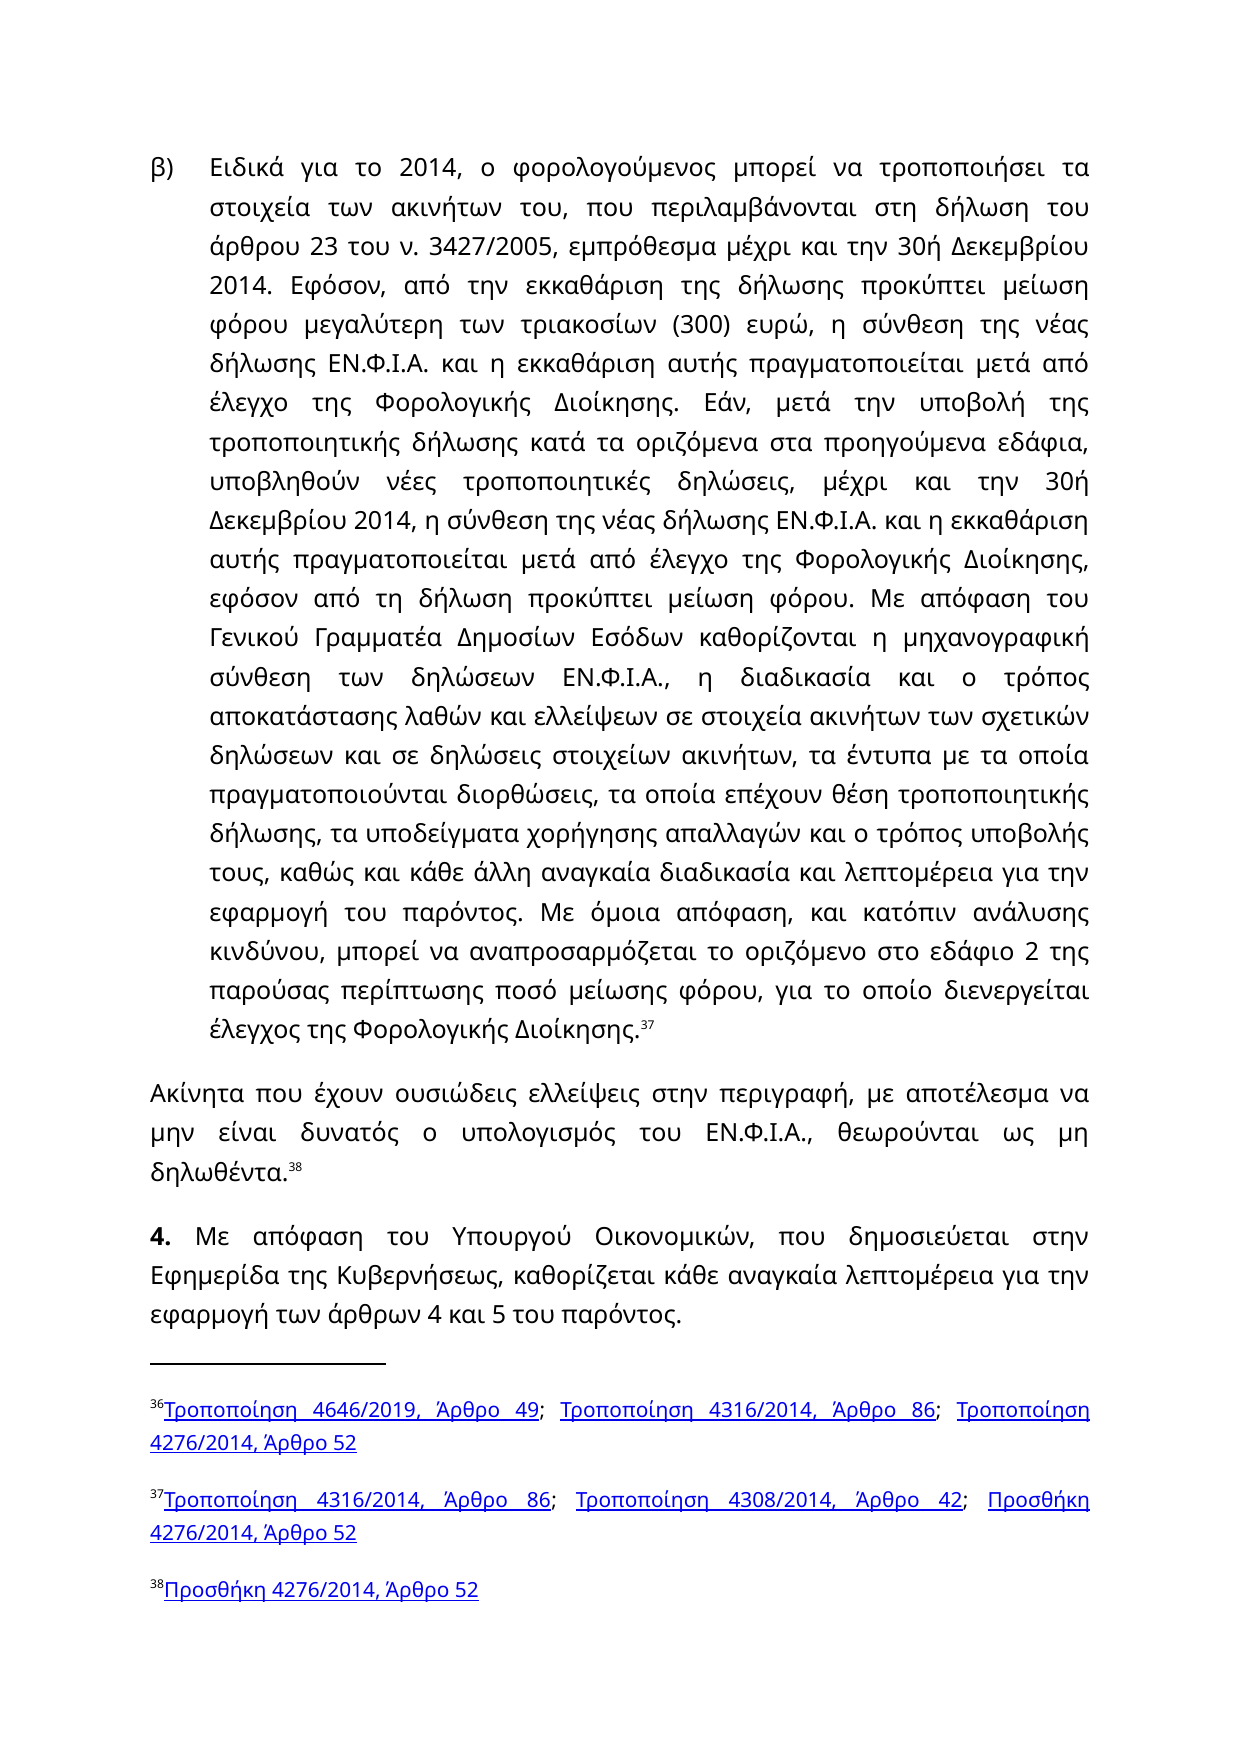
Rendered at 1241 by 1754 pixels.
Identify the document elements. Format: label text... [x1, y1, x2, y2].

list β) Ειδικά για το 2014, ο φορολογούμενος μπορεί να τροποποιήσει τα στοιχεία των ακινήτων του, που περιλαμβάνονται στη δήλωση του άρθρου 23 του ν. 3427/2005, εμπρόθεσμα μέχρι και την 30ή Δεκεμβρίου 2014. Εφόσον, από την εκκαθάριση της δήλωσης προκύπτει μείωση φόρου μεγαλύτερη των τριακοσίων (300) ευρώ, η σύνθεση της νέας δήλωσης ΕΝ.Φ.Ι.Α. και η εκκαθάριση αυτής πραγματοποιείται μετά από έλεγχο της Φορολογικής Διοίκησης. Εάν, μετά την υποβολή της τροποποιητικής δήλωσης κατά τα οριζόμενα στα προηγούμενα εδάφια, υποβληθούν νέες τροποποιητικές δηλώσεις, μέχρι και την 30ή Δεκεμβρίου 2014, η σύνθεση της νέας δήλωσης ΕΝ.Φ.Ι.Α. και η εκκαθάριση αυτής πραγματοποιείται μετά από έλεγχο της Φορολογικής Διοίκησης, εφόσον από τη δήλωση προκύπτει μείωση φόρου. Με απόφαση του Γενικού Γραμματέα Δημοσίων Εσόδων καθορίζονται η μηχανογραφική σύνθεση των δηλώσεων ΕΝ.Φ.Ι.Α., η διαδικασία και ο τρόπος αποκατάστασης λαθών και ελλείψεων σε στοιχεία ακινήτων των σχετικών δηλώσεων και σε δηλώσεις στοιχείων ακινήτων, τα έντυπα με τα οποία πραγματοποιούνται διορθώσεις, τα οποία επέχουν θέση τροποποιητικής δήλωσης, τα υποδείγματα χορήγησης απαλλαγών και ο τρόπος υποβολής τους, καθώς και κάθε άλλη αναγκαία διαδικασία και λεπτομέρεια για την εφαρμογή του παρόντος. Με όμοια απόφαση, και κατόπιν ανάλυσης κινδύνου, μπορεί να αναπροσαρμόζεται το οριζόμενο στο εδάφιο 2 της παρούσας περίπτωσης ποσό μείωσης φόρου, για το οποίο διενεργείται έλεγχος της Φορολογικής Διοίκησης. [150, 150, 1090, 1046]
text Προσθήκη 4276/2014, Άρθρο 52 [150, 1576, 1090, 1604]
text 4. Με απόφαση του Υπουργού Οικονομικών, που δημοσιεύεται στην Εφημερίδα της Κυβερνήσεως, καθορίζεται κάθε αναγκαία λεπτομέρεια για την εφαρμογή των άρθρων 4 και 5 του παρόντος. [150, 1218, 1090, 1331]
text Ακίνητα που έχουν ουσιώδεις ελλείψεις στην περιγραφή, με αποτέλεσμα να μην είναι δυνατός ο υπολογισμός του ΕΝ.Φ.Ι.Α., θεωρούνται ως μη δηλωθέντα. [150, 1076, 1090, 1188]
text Τροποποίηση 4646/2019, Άρθρο 49; Τροποποίηση 4316/2014, Άρθρο 86; Τροποποίηση 4276/2014, Άρθρο 52 [150, 1395, 1090, 1456]
text Τροποποίηση 4316/2014, Άρθρο 86; Τροποποίηση 4308/2014, Άρθρο 42; Προσθήκη 4276/2014, Άρθρο 52 [150, 1485, 1090, 1546]
